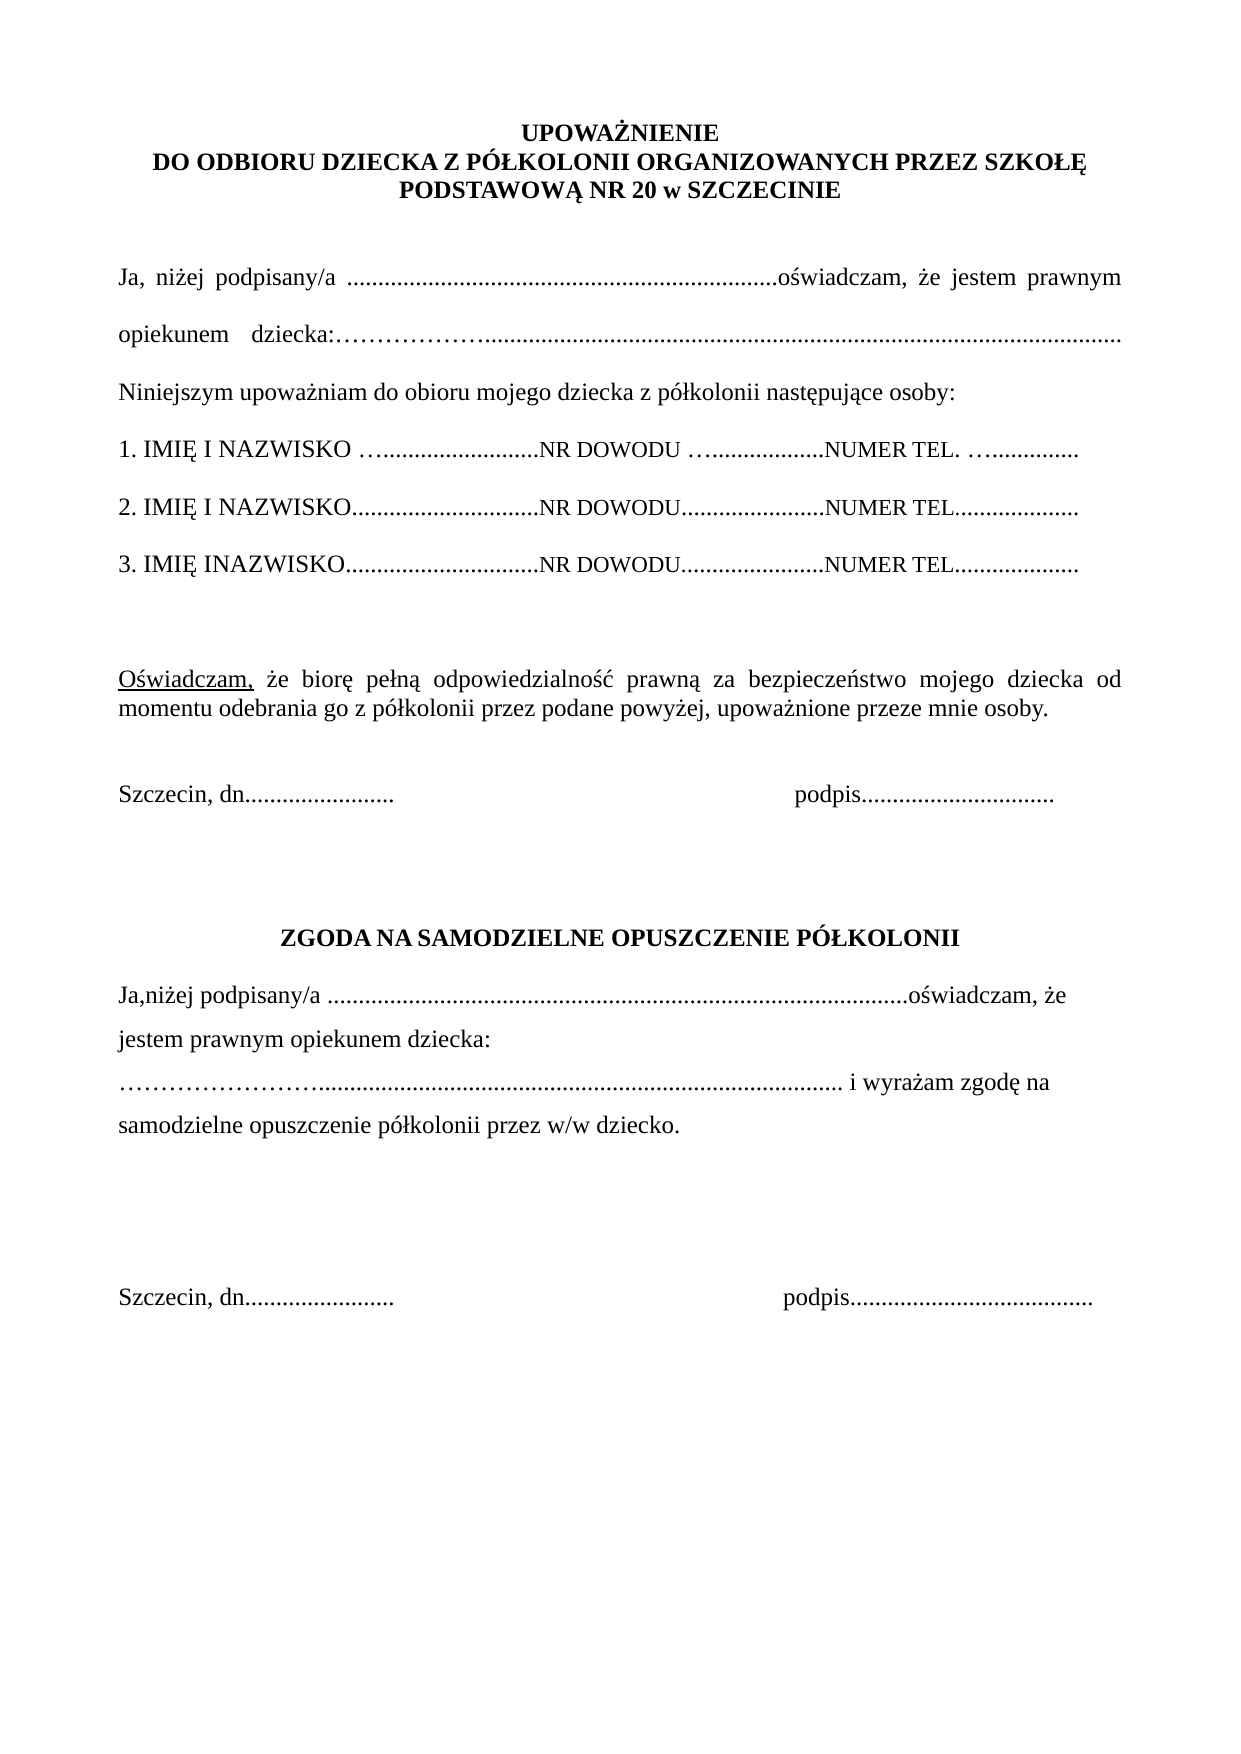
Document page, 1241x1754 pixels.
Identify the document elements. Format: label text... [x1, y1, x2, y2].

text Szczecin, dn........................ podpis............................... [118, 779, 1122, 808]
text UPOWAŻNIENIE [118, 118, 1122, 147]
text 3. IMIĘ INAZWISKO...............................NR DOWODU.......................NUMER TEL.................... [118, 549, 1122, 578]
text DO ODBIORU DZIECKA Z PÓŁKOLONII ORGANIZOWANYCH PRZEZ SZKOŁĘ PODSTAWOWĄ NR 20 w SZCZECINIE [118, 147, 1122, 204]
text ZGODA NA SAMODZIELNE OPUSZCZENIE PÓŁKOLONII [118, 923, 1122, 952]
text Oświadczam, że biorę pełną odpowiedzialność prawną za bezpieczeństwo mojego dziecka od momentu odebrania go z półkolonii przez podane powyżej, upoważnione przeze mnie osoby. [118, 664, 1122, 722]
text 2. IMIĘ I NAZWISKO..............................NR DOWODU.......................NUMER TEL.................... [118, 492, 1122, 521]
text Ja,niżej podpisany/a .............................................................................................oświadczam, że jestem prawnym opiekunem dziecka:…………………….................................................................................... i wyrażam zgodę na samodzielne opuszczenie półkolonii przez w/w dziecko. [118, 981, 1122, 1139]
text Ja, niżej podpisany/a .....................................................................oświadczam, że jestem prawnym opiekunem dziecka:………………...................................................................................................... Niniejszym upoważniam do obioru mojego dziecka z półkolonii następujące osoby: [118, 262, 1122, 406]
text Szczecin, dn........................ podpis....................................... [118, 1282, 1122, 1311]
text 1. IMIĘ I NAZWISKO ….........................NR DOWODU …..................NUMER TEL. ….............. [118, 434, 1122, 463]
